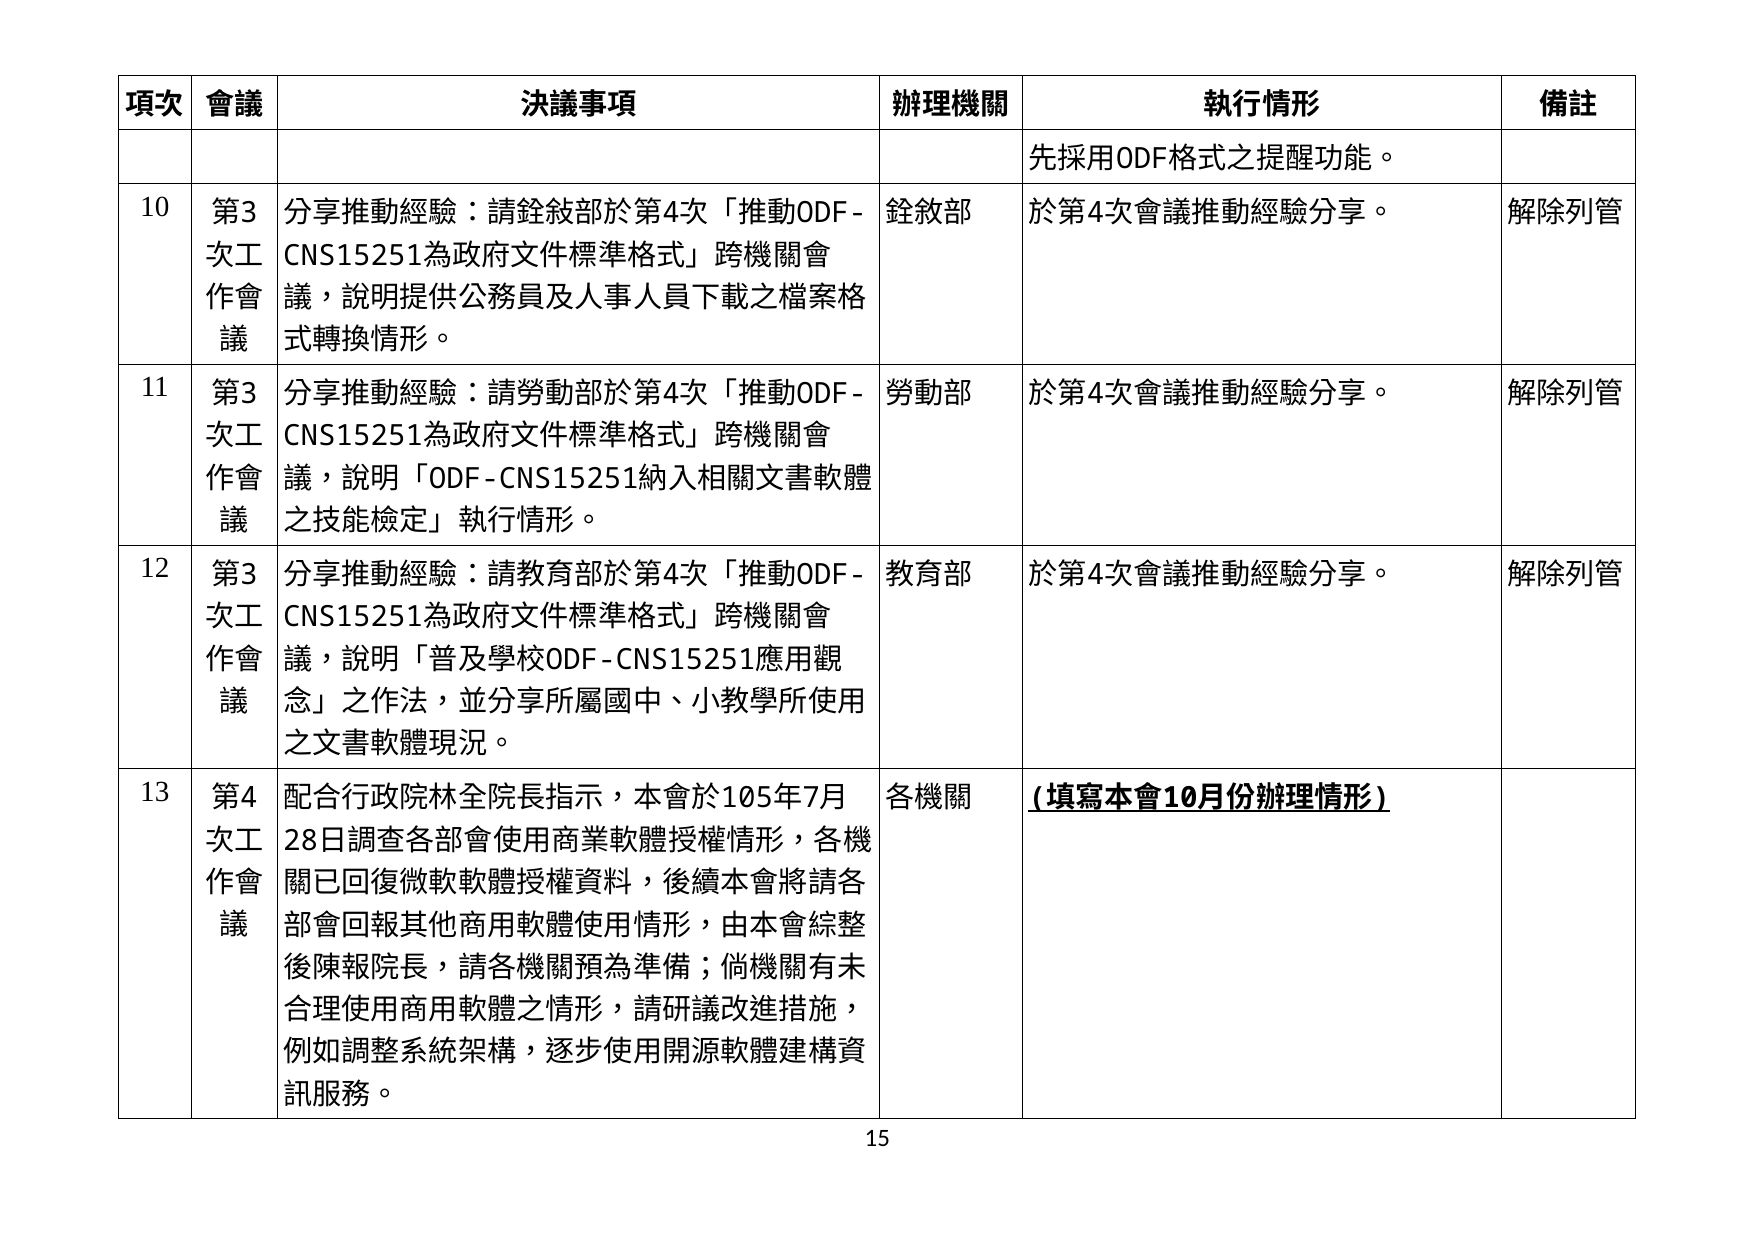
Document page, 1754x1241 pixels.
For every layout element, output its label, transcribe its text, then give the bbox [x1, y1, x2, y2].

table_cell [192, 130, 277, 183]
table_cell 解除列管 [1502, 365, 1635, 545]
table_cell 分享推動經驗：請勞動部於第4次「推動ODF-CNS15251為政府文件標準格式」跨機關會議，說明「ODF-CNS15251納入相關文書軟體之技能檢定」執行情形。 [278, 365, 879, 545]
table_cell 於第4次會議推動經驗分享。 [1023, 546, 1501, 768]
table_cell 第3次工作會議 [192, 546, 277, 768]
table_header 備註 [1502, 76, 1635, 129]
table_cell 先採用ODF格式之提醒功能。 [1023, 130, 1501, 183]
table_cell 勞動部 [880, 365, 1022, 545]
table_cell [119, 130, 191, 183]
table_cell (填寫本會10月份辦理情形) [1023, 769, 1501, 1118]
table_cell 於第4次會議推動經驗分享。 [1023, 184, 1501, 364]
table_cell [1502, 769, 1635, 1118]
table_cell [880, 130, 1022, 183]
table_cell 第4次工作會議 [192, 769, 277, 1118]
table_cell 解除列管 [1502, 546, 1635, 768]
table_cell 第3次工作會議 [192, 184, 277, 364]
table_cell 11 [119, 365, 191, 545]
table_cell 於第4次會議推動經驗分享。 [1023, 365, 1501, 545]
table_cell 分享推動經驗：請銓敍部於第4次「推動ODF-CNS15251為政府文件標準格式」跨機關會議，說明提供公務員及人事人員下載之檔案格式轉換情形。 [278, 184, 879, 364]
table_cell 各機關 [880, 769, 1022, 1118]
table_header 決議事項 [278, 76, 879, 129]
table_cell [278, 130, 879, 183]
table_cell 第3次工作會議 [192, 365, 277, 545]
table_cell [1502, 130, 1635, 183]
table_header 項次 [119, 76, 191, 129]
table_cell 13 [119, 769, 191, 1118]
table_cell 分享推動經驗：請教育部於第4次「推動ODF-CNS15251為政府文件標準格式」跨機關會議，說明「普及學校ODF-CNS15251應用觀念」之作法，並分享所屬國中、小教學所使用之文書軟體現況。 [278, 546, 879, 768]
table_cell 解除列管 [1502, 184, 1635, 364]
table_header 辦理機關 [880, 76, 1022, 129]
table_cell 銓敘部 [880, 184, 1022, 364]
table_cell 配合行政院林全院長指示，本會於105年7月28日調查各部會使用商業軟體授權情形，各機關已回復微軟軟體授權資料，後續本會將請各部會回報其他商用軟體使用情形，由本會綜整後陳報院長，請各機關預為準備；倘機關有未合理使用商用軟體之情形，請研議改進措施，例如調整系統架構，逐步使用開源軟體建構資訊服務。 [278, 769, 879, 1118]
table_header 執行情形 [1023, 76, 1501, 129]
table_cell 教育部 [880, 546, 1022, 768]
table_cell 10 [119, 184, 191, 364]
table_cell 12 [119, 546, 191, 768]
table_header 會議 [192, 76, 277, 129]
